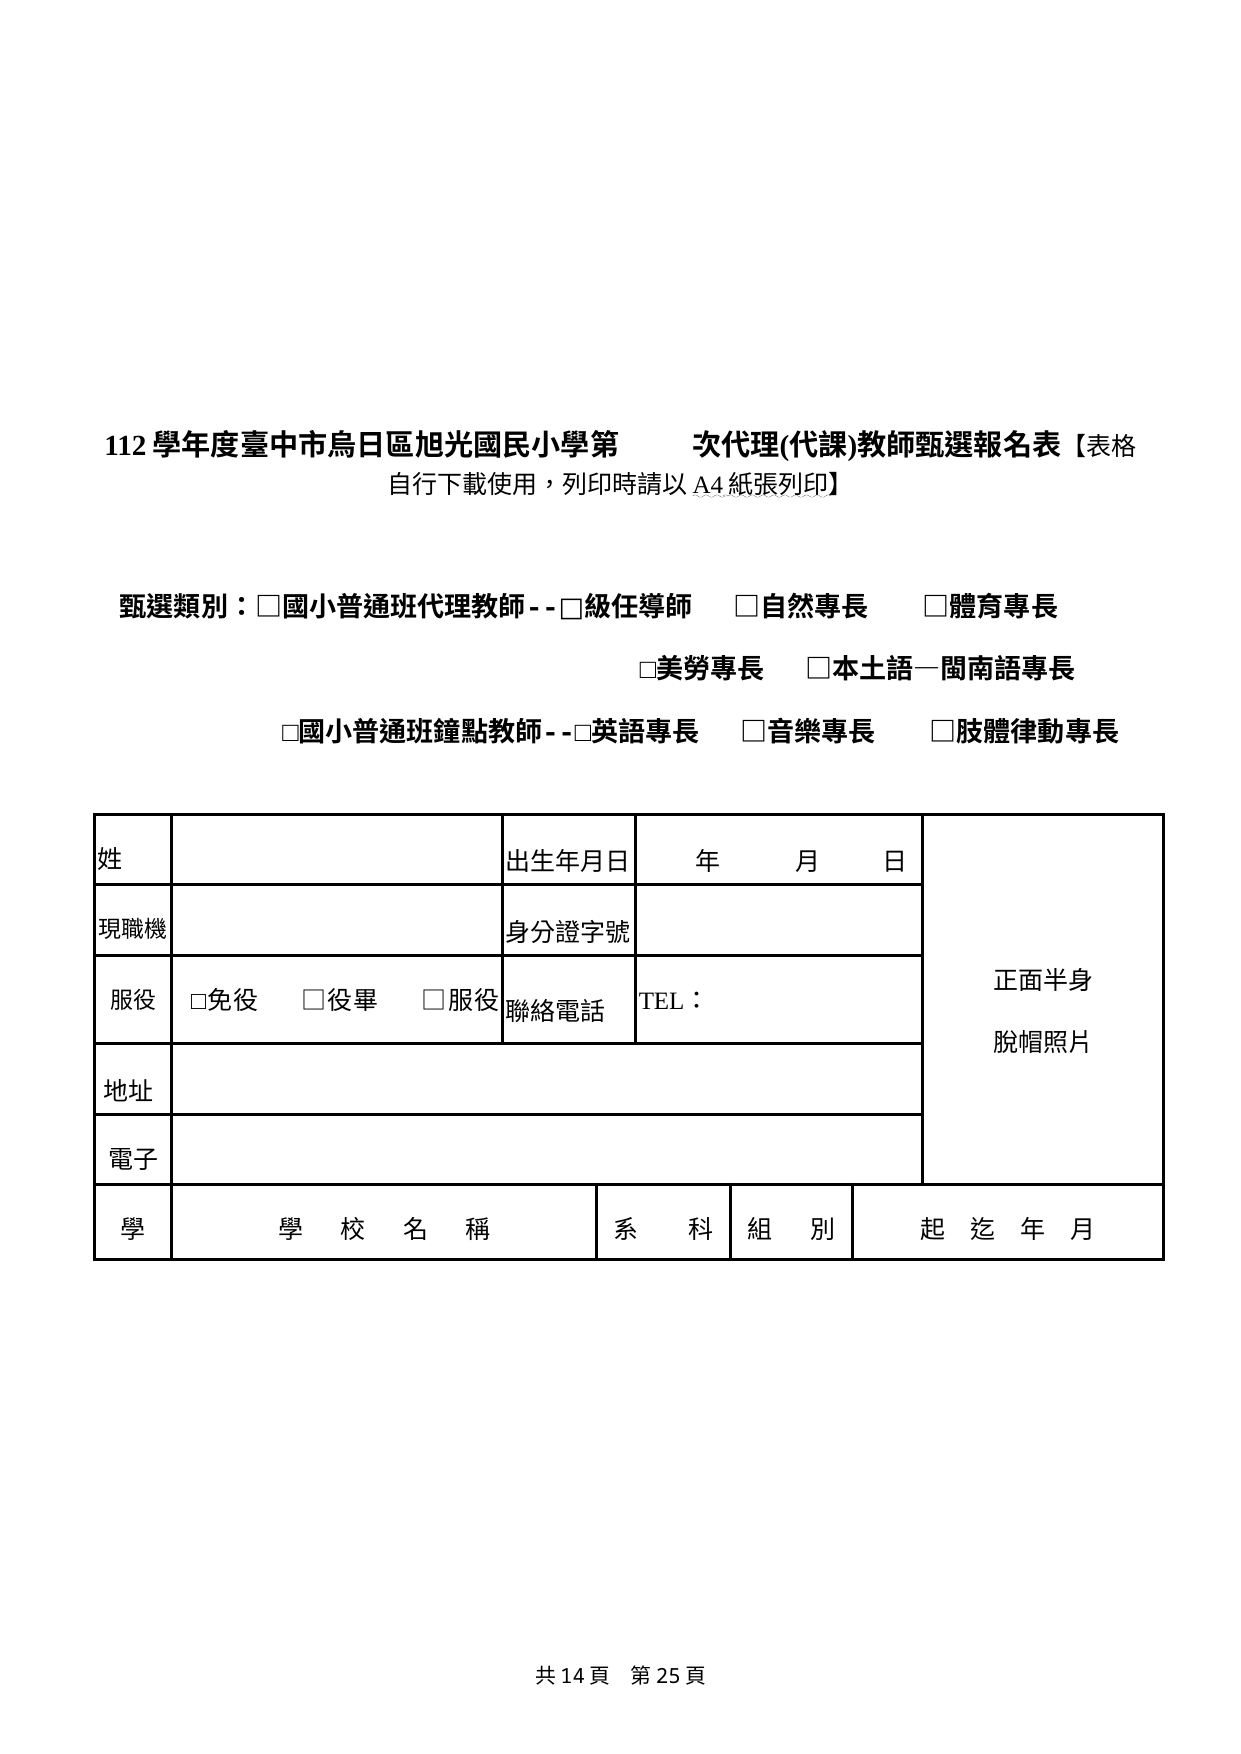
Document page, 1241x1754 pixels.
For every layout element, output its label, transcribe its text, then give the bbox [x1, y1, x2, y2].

table_cell [173, 1045, 921, 1112]
text 112學年度臺中市烏日區旭光國民小學第 次代理(代課)教師甄選報名表【表格自行下載使用，列印時請以A4紙張列印】 [94, 422, 1146, 500]
table_cell [637, 886, 921, 953]
table_cell 電子郵件 [96, 1116, 170, 1183]
table_cell 地址 [96, 1045, 170, 1112]
table_header 出生年月日 [504, 816, 634, 883]
table_cell 起 迄 年 月 [854, 1186, 1162, 1257]
table_cell 系 科 [598, 1186, 729, 1257]
table_cell 學 歷 [96, 1186, 170, 1257]
table_cell 聯絡電話 [504, 957, 634, 1042]
table_cell [173, 886, 501, 953]
text □美勞專長 □本土語—閩南語專長 [119, 625, 1146, 688]
table_cell TEL： 手機： [637, 957, 921, 1042]
table_cell [173, 1116, 921, 1183]
table_cell 服役 情形 [96, 957, 170, 1042]
table_cell 學 校 名 稱 [173, 1186, 595, 1257]
table_header 正面半身 脫帽照片 [924, 816, 1162, 1183]
table_cell 組 別 [732, 1186, 851, 1257]
table_header [173, 816, 501, 883]
table_cell □免役 □役畢 □服役中 [173, 957, 501, 1042]
text □國小普通班鐘點教師--□英語專長 □音樂專長 □肢體律動專長 [119, 688, 1146, 750]
table_cell 現職機關學校 [96, 886, 170, 953]
text 甄選類別：□國小普通班代理教師--□級任導師 □自然專長 □體育專長 [119, 563, 1146, 625]
table_header 年 月 日 [637, 816, 921, 883]
table_cell 身分證字號 [504, 886, 634, 953]
table_header 姓 名 [96, 816, 170, 883]
